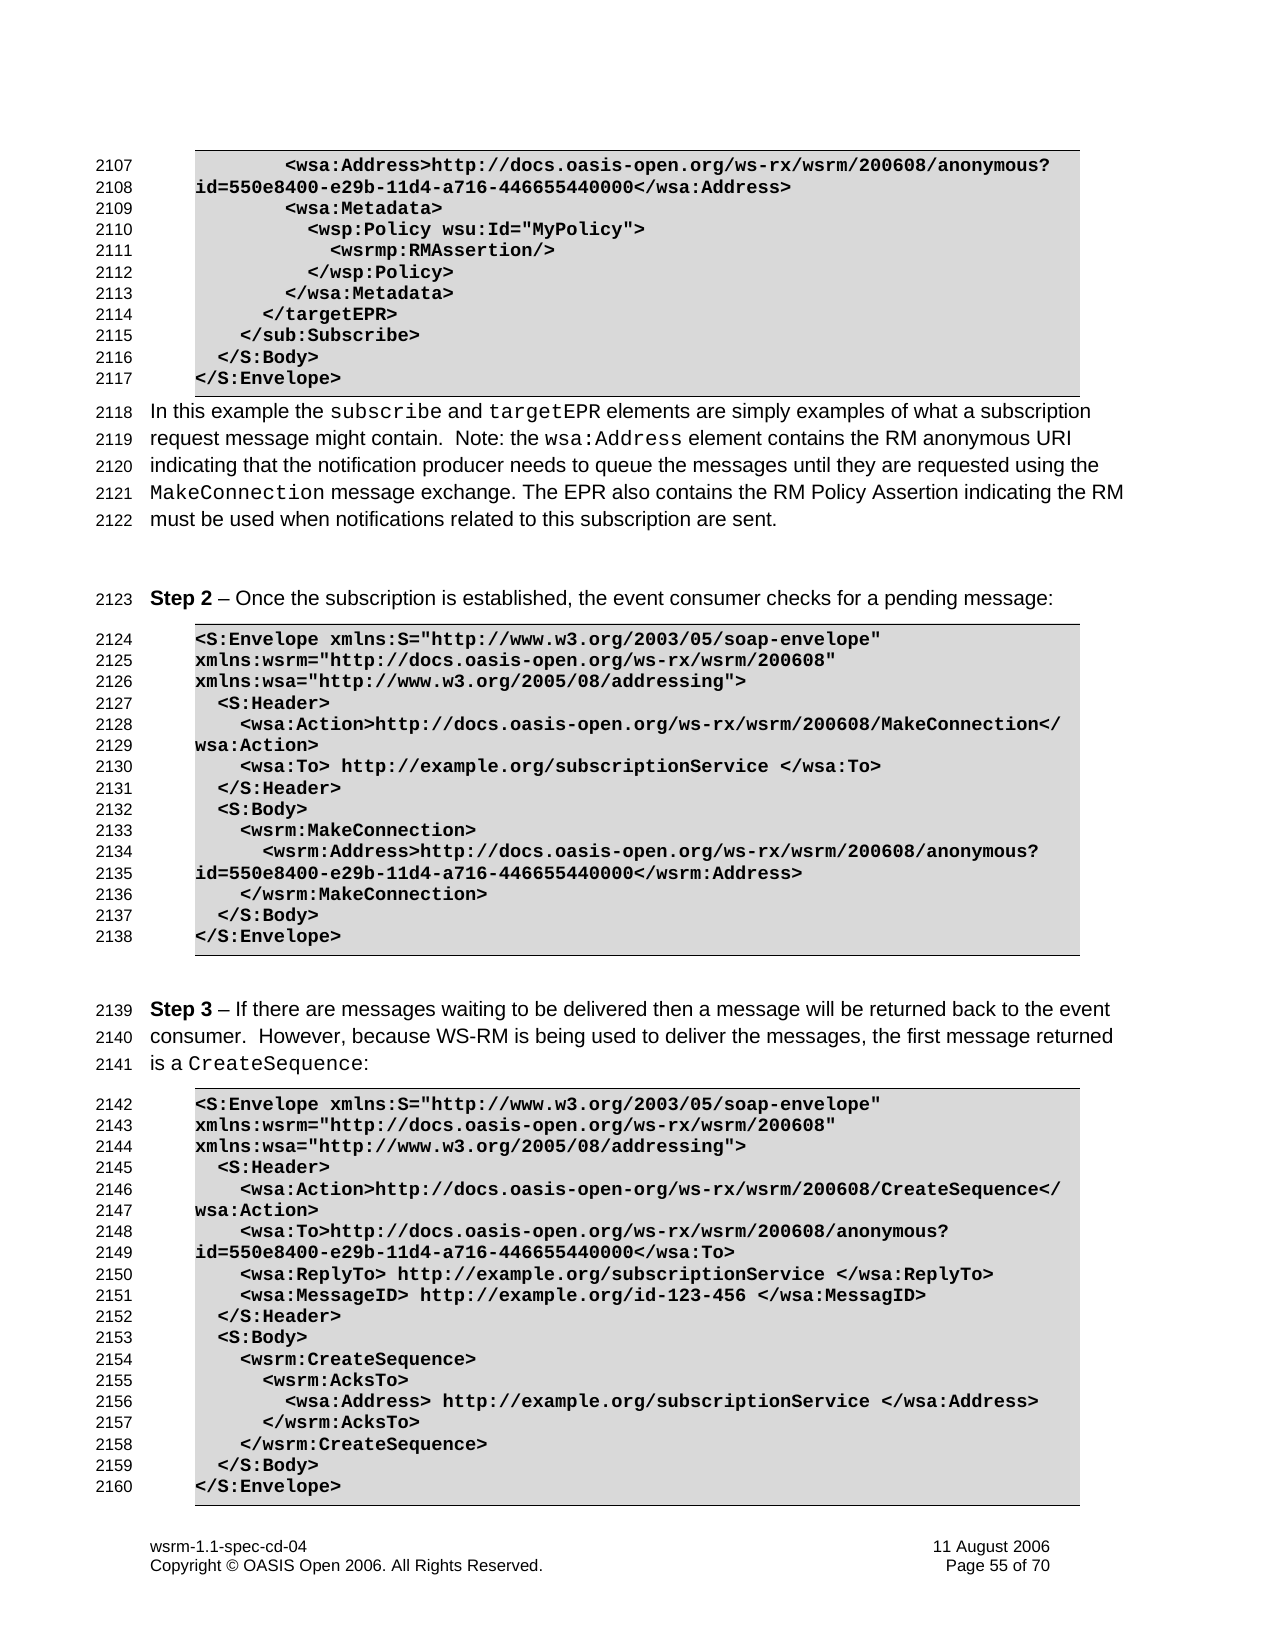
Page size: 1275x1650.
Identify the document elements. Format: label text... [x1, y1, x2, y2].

text </S:Body> [195, 341, 1080, 362]
text <wsa:Address> http://example.org/subscriptionService </wsa:Address> [195, 1386, 1080, 1407]
text </targetEPR> [195, 299, 1080, 320]
text <wsa:To> http://example.org/subscriptionService </wsa:To> [195, 751, 1080, 772]
text xmlns:wsa="http://www.w3.org/2005/08/addressing"> [195, 666, 1080, 687]
text <S:Envelope xmlns:S="http://www.w3.org/2003/05/soap-envelope" [195, 625, 1080, 645]
text <S:Header> [195, 1152, 1080, 1173]
text </S:Header> [195, 1301, 1080, 1322]
text <wsa:Action>http://docs.oasis-open.org/ws-rx/wsrm/200608/MakeConnection</wsa:Action> [195, 708, 1080, 751]
text </wsrm:AcksTo> [195, 1407, 1080, 1428]
text <wsp:Policy wsu:Id="MyPolicy"> [195, 214, 1080, 235]
text xmlns:wsa="http://www.w3.org/2005/08/addressing"> [195, 1131, 1080, 1152]
text </S:Header> [195, 772, 1080, 793]
text <wsrmp:RMAssertion/> [195, 235, 1080, 256]
text <S:Envelope xmlns:S="http://www.w3.org/2003/05/soap-envelope" [195, 1089, 1080, 1109]
text xmlns:wsrm="http://docs.oasis-open.org/ws-rx/wsrm/200608" [195, 1109, 1080, 1131]
text </wsrm:MakeConnection> [195, 878, 1080, 900]
text <S:Body> [195, 793, 1080, 815]
text Step 3 – If there are messages waiting to be delivered then a message will be returned back to the event consumer. However, because WS-RM is being used to deliver the messages, the first message returned is a CreateSequence: [150, 994, 1125, 1076]
text Step 2 – Once the subscription is established, the event consumer checks for a pending message: [150, 584, 1125, 611]
text </S:Envelope> [195, 921, 1080, 955]
text <wsrm:CreateSequence> [195, 1343, 1080, 1364]
text </S:Envelope> [195, 362, 1080, 396]
text <wsa:ReplyTo> http://example.org/subscriptionService </wsa:ReplyTo> [195, 1258, 1080, 1279]
text <wsa:Action>http://docs.oasis-open-org/ws-rx/wsrm/200608/CreateSequence</wsa:Action> [195, 1173, 1080, 1216]
text <wsrm:AcksTo> [195, 1364, 1080, 1386]
text </S:Body> [195, 1449, 1080, 1471]
text <wsa:Metadata> [195, 192, 1080, 214]
text <wsa:Address>http://docs.oasis-open.org/ws-rx/wsrm/200608/anonymous?id=550e8400-e29b-11d4-a716-446655440000</wsa:Address> [195, 151, 1080, 192]
text In this example the subscribe and targetEPR elements are simply examples of what a subscription request message might contain. Note: the wsa:Address element contains the RM anonymous URI indicating that the notification producer needs to queue the messages until they are requested using the MakeConnection message exchange. The EPR also contains the RM Policy Assertion indicating the RM must be used when notifications related to this subscription are sent. [150, 396, 1125, 532]
text xmlns:wsrm="http://docs.oasis-open.org/ws-rx/wsrm/200608" [195, 645, 1080, 666]
text </S:Body> [195, 900, 1080, 921]
text </wsa:Metadata> [195, 277, 1080, 299]
text <wsa:To>http://docs.oasis-open.org/ws-rx/wsrm/200608/anonymous?id=550e8400-e29b-11d4-a716-446655440000</wsa:To> [195, 1216, 1080, 1258]
text <wsa:MessageID> http://example.org/id-123-456 </wsa:MessagID> [195, 1279, 1080, 1301]
text <S:Header> [195, 687, 1080, 708]
text </wsrm:CreateSequence> [195, 1428, 1080, 1449]
text </wsp:Policy> [195, 256, 1080, 277]
text <S:Body> [195, 1322, 1080, 1343]
text <wsrm:Address>http://docs.oasis-open.org/ws-rx/wsrm/200608/anonymous?id=550e8400-e29b-11d4-a716-446655440000</wsrm:Address> [195, 836, 1080, 878]
text </sub:Subscribe> [195, 320, 1080, 341]
text <wsrm:MakeConnection> [195, 815, 1080, 836]
text </S:Envelope> [195, 1471, 1080, 1505]
